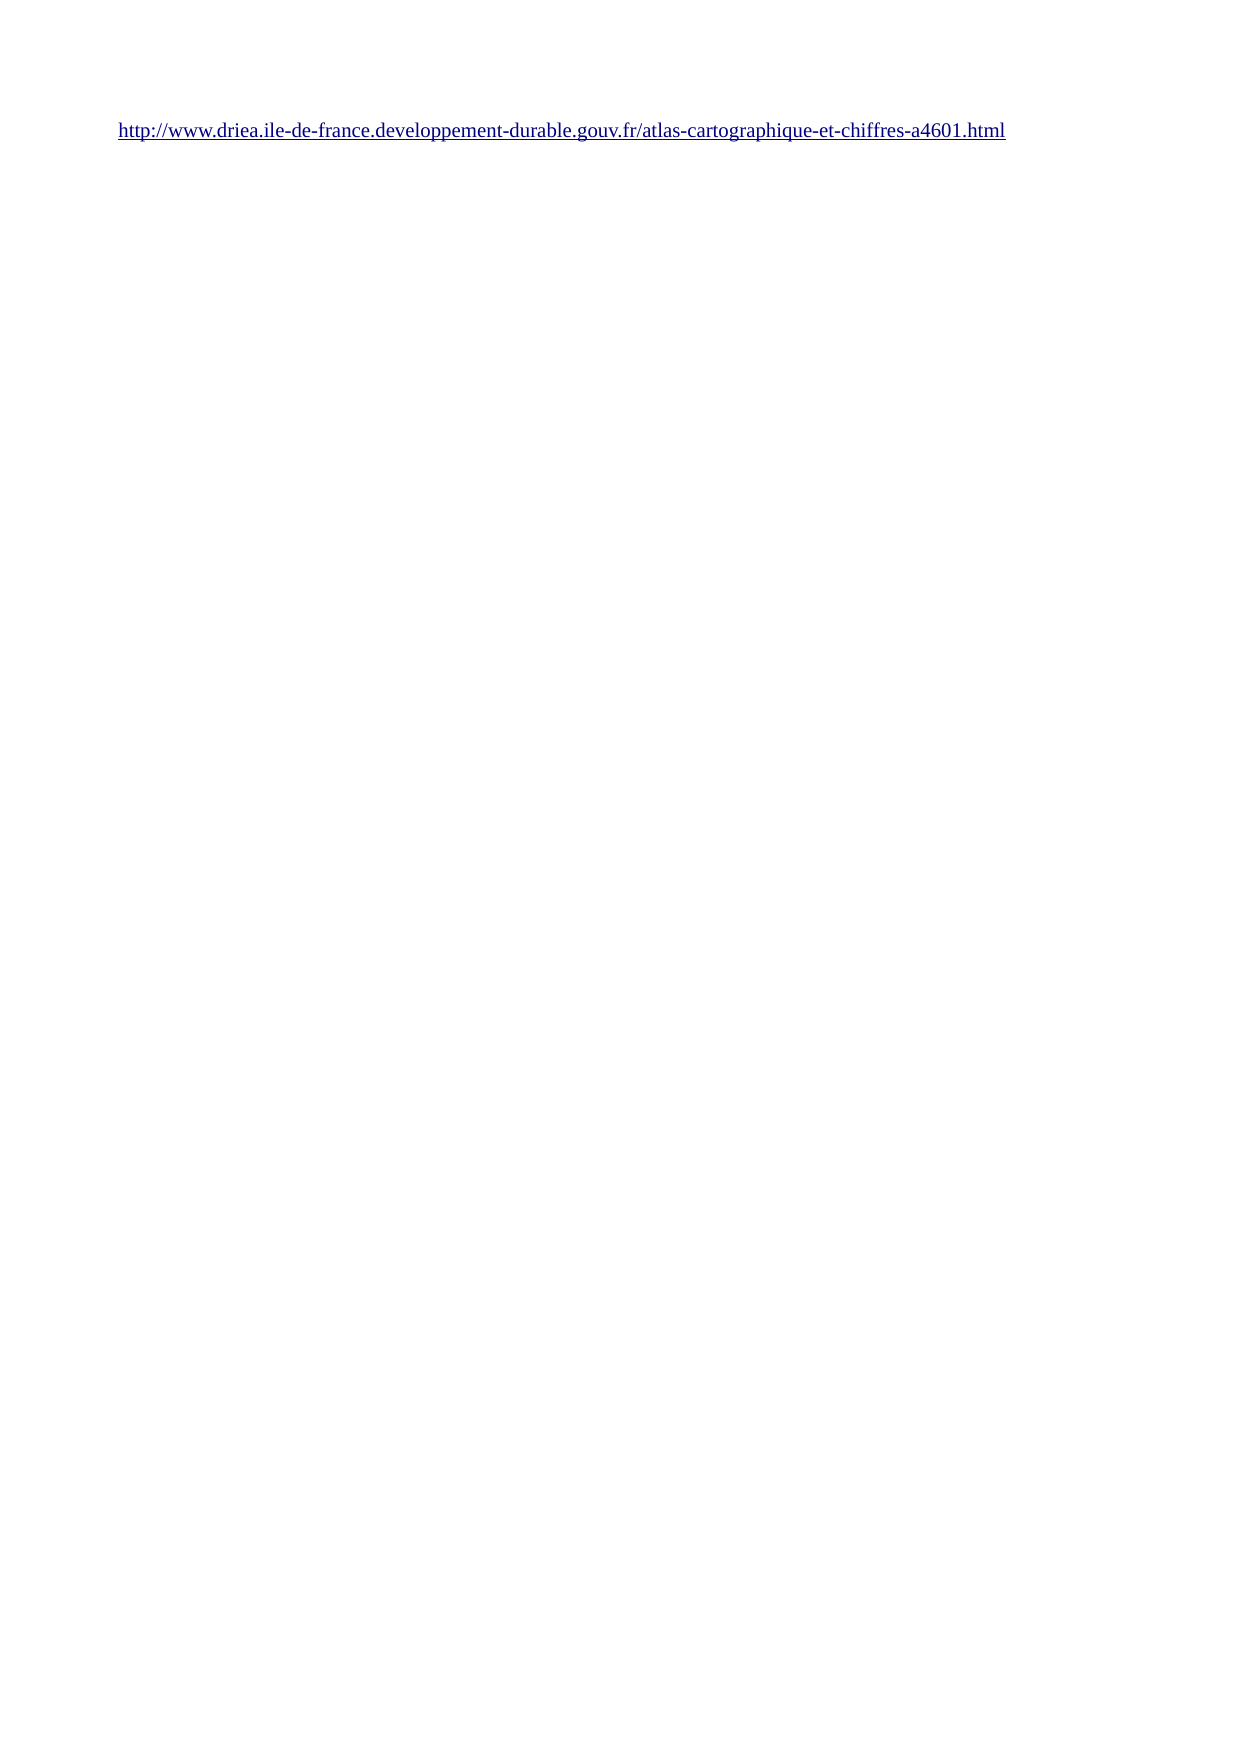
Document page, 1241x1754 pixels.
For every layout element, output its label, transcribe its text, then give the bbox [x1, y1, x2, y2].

text http://www.driea.ile-de-france.developpement-durable.gouv.fr/atlas-cartographique-et-chiffres-a4601.html [118, 118, 1122, 142]
